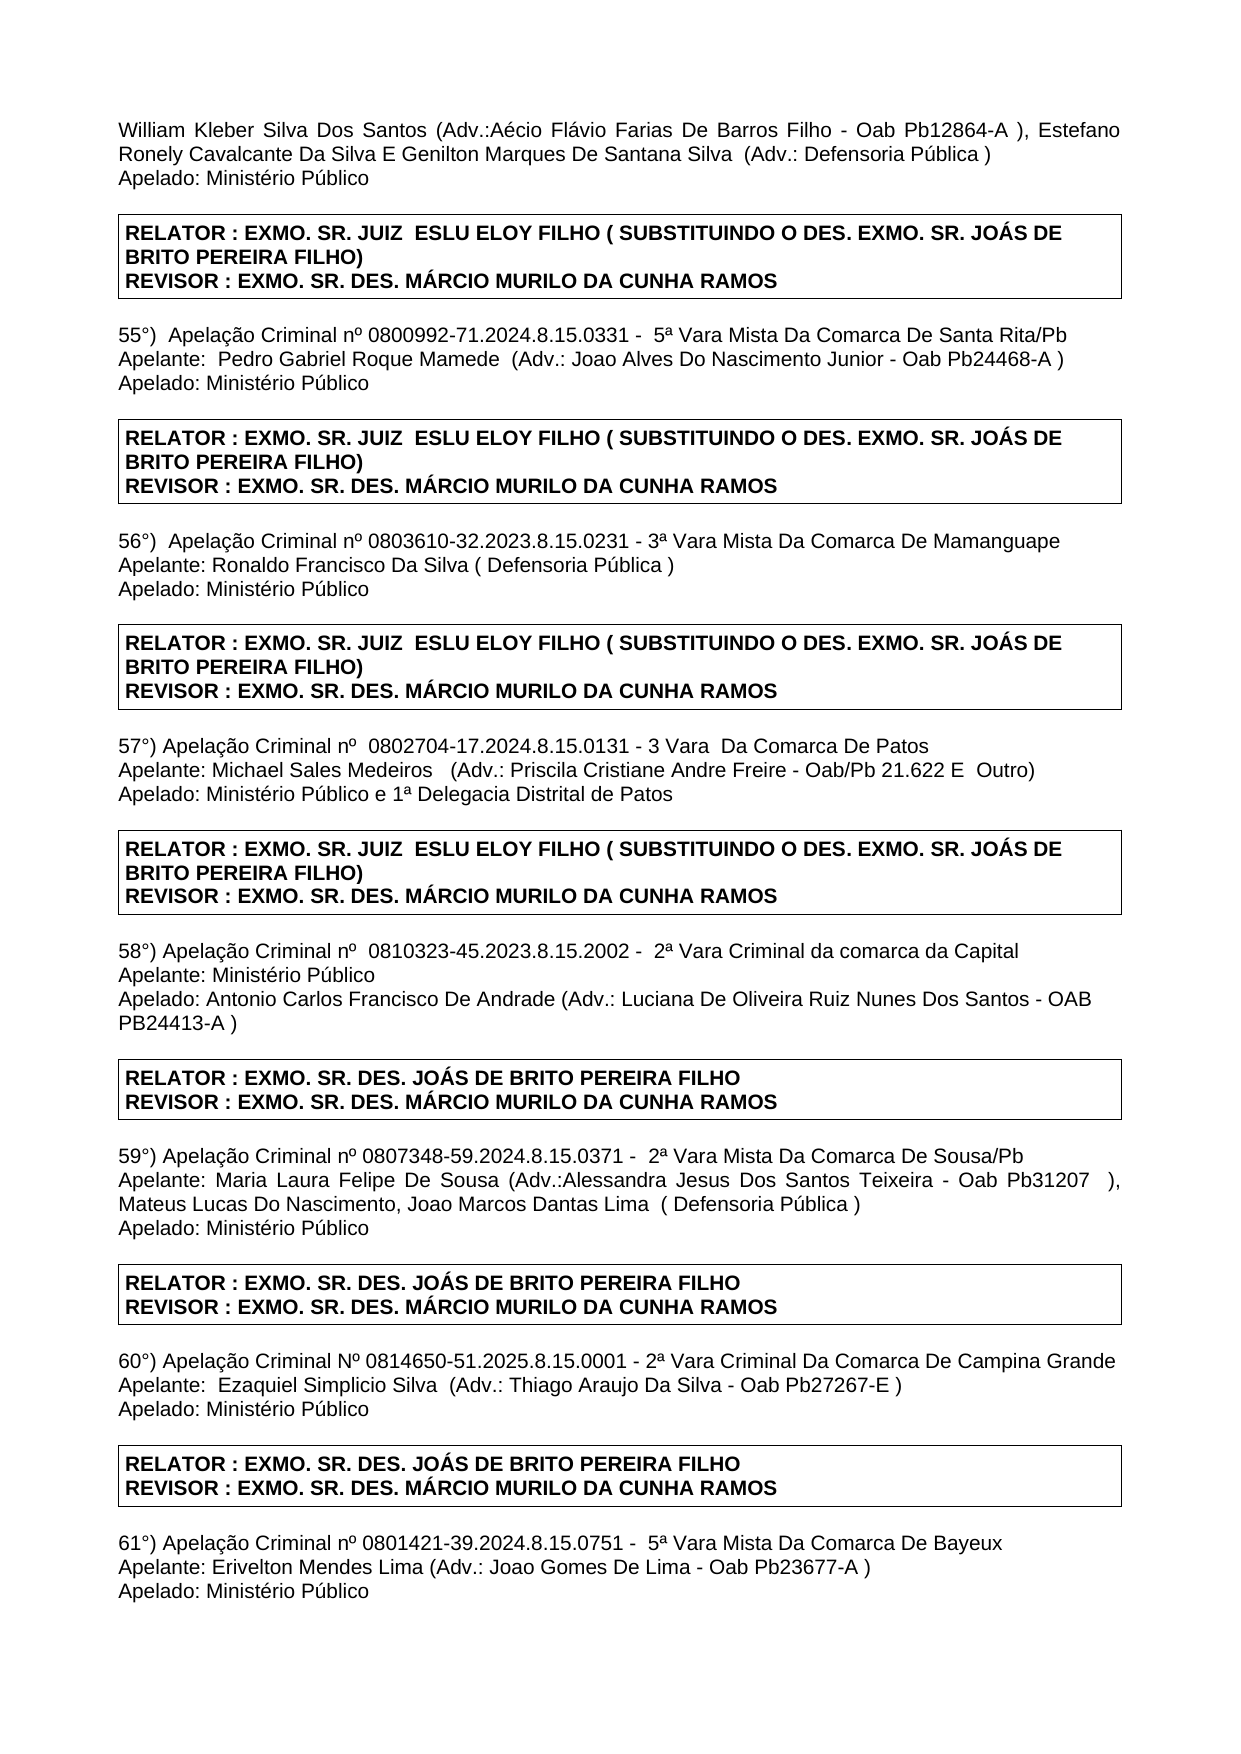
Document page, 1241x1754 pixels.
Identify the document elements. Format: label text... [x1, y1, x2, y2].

table_header RELATOR : EXMO. SR. JUIZ ESLU ELOY FILHO ( SUBSTITUINDO O DES. EXMO. SR. JOÁS DE BRITO PEREIRA FILHO) REVISOR : EXMO. SR. DES. MÁRCIO MURILO DA CUNHA RAMOS [119, 831, 1121, 914]
text Apelante: Michael Sales Medeiros (Adv.: Priscila Cristiane Andre Freire - Oab/Pb 21.622 E Outro) [118, 758, 1122, 782]
text Apelante: Ezaquiel Simplicio Silva (Adv.: Thiago Araujo Da Silva - Oab Pb27267-E ) [118, 1373, 1122, 1397]
table_header RELATOR : EXMO. SR. DES. JOÁS DE BRITO PEREIRA FILHO REVISOR : EXMO. SR. DES. MÁRCIO MURILO DA CUNHA RAMOS [119, 1265, 1121, 1324]
text 60°) Apelação Criminal Nº 0814650-51.2025.8.15.0001 - 2ª Vara Criminal Da Comarca De Campina Grande [118, 1349, 1122, 1373]
text Apelado: Ministério Público e 1ª Delegacia Distrital de Patos [118, 782, 1122, 806]
text Apelante: Ministério Público [118, 963, 1122, 987]
text Apelante: Maria Laura Felipe De Sousa (Adv.:Alessandra Jesus Dos Santos Teixeira - Oab Pb31207 ), Mateus Lucas Do Nascimento, Joao Marcos Dantas Lima ( Defensoria Pública ) [118, 1168, 1122, 1216]
text 61°) Apelação Criminal nº 0801421-39.2024.8.15.0751 - 5ª Vara Mista Da Comarca De Bayeux [118, 1531, 1122, 1554]
table_header RELATOR : EXMO. SR. DES. JOÁS DE BRITO PEREIRA FILHO REVISOR : EXMO. SR. DES. MÁRCIO MURILO DA CUNHA RAMOS [119, 1060, 1121, 1119]
text Apelado: Ministério Público [118, 1578, 1122, 1602]
text Apelado: Ministério Público [118, 1216, 1122, 1240]
text Apelante: Erivelton Mendes Lima (Adv.: Joao Gomes De Lima - Oab Pb23677-A ) [118, 1554, 1122, 1578]
text 58°) Apelação Criminal nº 0810323-45.2023.8.15.2002 - 2ª Vara Criminal da comarca da Capital [118, 939, 1122, 963]
text William Kleber Silva Dos Santos (Adv.:Aécio Flávio Farias De Barros Filho - Oab Pb12864-A ), Estefano Ronely Cavalcante Da Silva E Genilton Marques De Santana Silva (Adv.: Defensoria Pública ) [118, 118, 1122, 166]
text Apelante: Pedro Gabriel Roque Mamede (Adv.: Joao Alves Do Nascimento Junior - Oab Pb24468-A ) [118, 347, 1122, 371]
table_header RELATOR : EXMO. SR. JUIZ ESLU ELOY FILHO ( SUBSTITUINDO O DES. EXMO. SR. JOÁS DE BRITO PEREIRA FILHO) REVISOR : EXMO. SR. DES. MÁRCIO MURILO DA CUNHA RAMOS [119, 420, 1121, 503]
text 59°) Apelação Criminal nº 0807348-59.2024.8.15.0371 - 2ª Vara Mista Da Comarca De Sousa/Pb [118, 1144, 1122, 1168]
table_header RELATOR : EXMO. SR. JUIZ ESLU ELOY FILHO ( SUBSTITUINDO O DES. EXMO. SR. JOÁS DE BRITO PEREIRA FILHO) REVISOR : EXMO. SR. DES. MÁRCIO MURILO DA CUNHA RAMOS [119, 215, 1121, 298]
table_header RELATOR : EXMO. SR. JUIZ ESLU ELOY FILHO ( SUBSTITUINDO O DES. EXMO. SR. JOÁS DE BRITO PEREIRA FILHO) REVISOR : EXMO. SR. DES. MÁRCIO MURILO DA CUNHA RAMOS [119, 625, 1121, 709]
text 55°) Apelação Criminal nº 0800992-71.2024.8.15.0331 - 5ª Vara Mista Da Comarca De Santa Rita/Pb [118, 323, 1122, 347]
text Apelante: Ronaldo Francisco Da Silva ( Defensoria Pública ) [118, 552, 1122, 576]
text Apelado: Ministério Público [118, 1397, 1122, 1421]
text 57°) Apelação Criminal nº 0802704-17.2024.8.15.0131 - 3 Vara Da Comarca De Patos [118, 734, 1122, 758]
text 56°) Apelação Criminal nº 0803610-32.2023.8.15.0231 - 3ª Vara Mista Da Comarca De Mamanguape [118, 528, 1122, 552]
text Apelado: Antonio Carlos Francisco De Andrade (Adv.: Luciana De Oliveira Ruiz Nunes Dos Santos - OAB PB24413-A ) [118, 987, 1122, 1035]
text Apelado: Ministério Público [118, 166, 1122, 190]
table_header RELATOR : EXMO. SR. DES. JOÁS DE BRITO PEREIRA FILHO REVISOR : EXMO. SR. DES. MÁRCIO MURILO DA CUNHA RAMOS [119, 1446, 1121, 1506]
text Apelado: Ministério Público [118, 371, 1122, 395]
text Apelado: Ministério Público [118, 576, 1122, 600]
